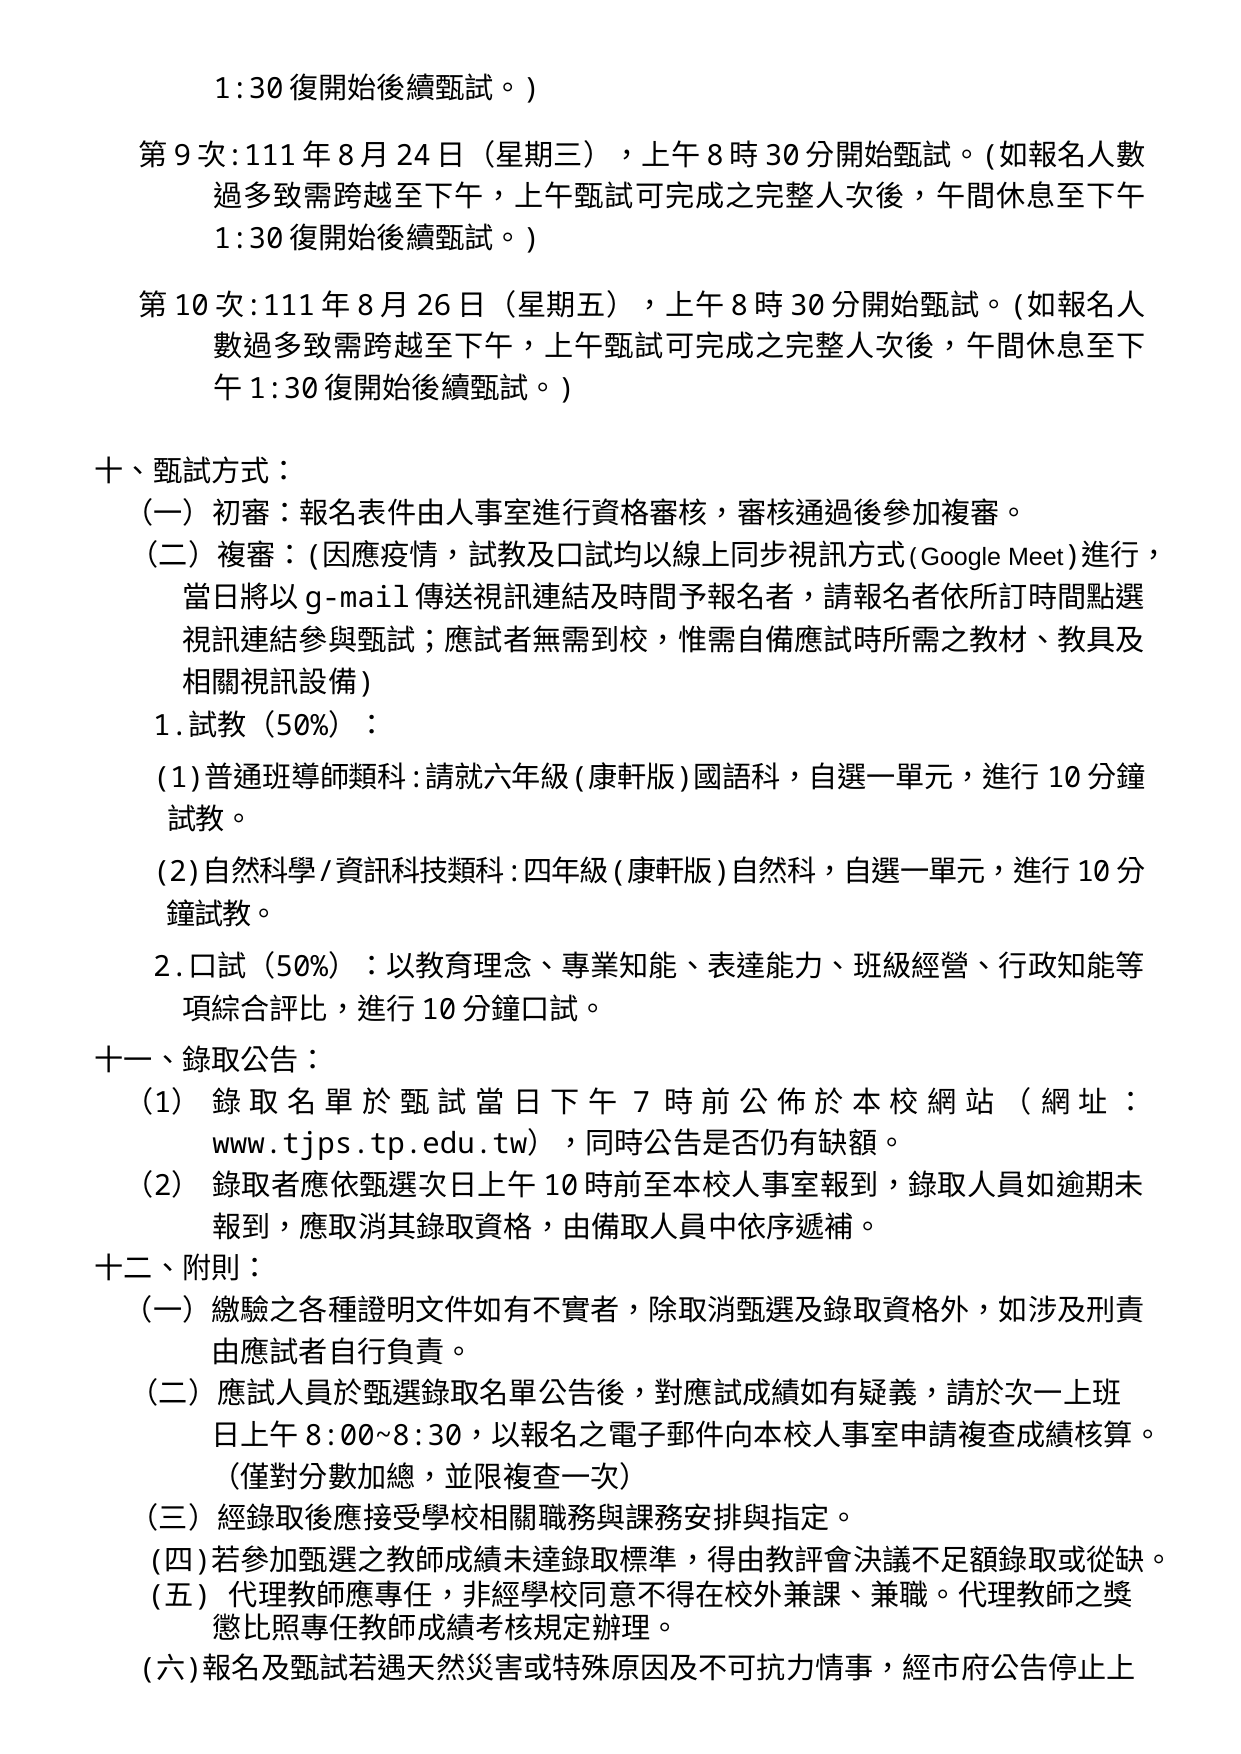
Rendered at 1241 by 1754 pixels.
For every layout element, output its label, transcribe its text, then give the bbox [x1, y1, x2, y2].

text （二）複審：(因應疫情，試教及口試均以線上同步視訊方式(Google Meet)進行，當日將以g-mail傳送視訊連結及時間予報名者，請報名者依所訂時間點選視訊連結參與甄試；應試者無需到校，惟需自備應試時所需之教材、教具及相關視訊設備) [94, 532, 1146, 701]
text (2)自然科學/資訊科技類科:四年級(康軒版)自然科，自選一單元，進行10分鐘試教。 [153, 848, 1146, 933]
text 十二、附則： [94, 1246, 1146, 1287]
text 1.試教（50%）： [153, 701, 1146, 743]
text (1)普通班導師類科:請就六年級(康軒版)國語科，自選一單元，進行10分鐘試教。 [153, 753, 1146, 838]
text 第10次:111年8月26日（星期五），上午8時30分開始甄試。(如報名人數過多致需跨越至下午，上午甄試可完成之完整人次後，午間休息至下午1:30復開始後續甄試。) [138, 282, 1146, 407]
list 錄取者應依甄選次日上午10時前至本校人事室報到，錄取人員如逾期未報到，應取消其錄取資格，由備取人員中依序遞補。 [124, 1162, 1146, 1246]
text (五) 代理教師應專任，非經學校同意不得在校外兼課、兼職。代理教師之獎懲比照專任教師成績考核規定辦理。 [94, 1579, 1146, 1646]
text 十一、錄取公告： [94, 1037, 1146, 1079]
text （一）初審：報名表件由人事室進行資格審核，審核通過後參加複審。 [124, 490, 1146, 532]
text （一）繳驗之各種證明文件如有不實者，除取消甄選及錄取資格外，如涉及刑責由應試者自行負責。 [124, 1287, 1146, 1371]
text 2.口試（50%）：以教育理念、專業知能、表達能力、班級經營、行政知能等項綜合評比，進行10分鐘口試。 [153, 942, 1146, 1028]
list 錄取名單於甄試當日下午7時前公佈於本校網站（網址：www.tjps.tp.edu.tw），同時公告是否仍有缺額。 [124, 1079, 1146, 1162]
text （三）經錄取後應接受學校相關職務與課務安排與指定。 [94, 1496, 1146, 1537]
text (四)若參加甄選之教師成績未達錄取標準，得由教評會決議不足額錄取或從缺。 [94, 1537, 1146, 1579]
text 十、甄試方式： [94, 448, 1146, 490]
text 第9次:111年8月24日（星期三），上午8時30分開始甄試。(如報名人數過多致需跨越至下午，上午甄試可完成之完整人次後，午間休息至下午1:30復開始後續甄試。) [138, 132, 1146, 257]
text (六)報名及甄試若遇天然災害或特殊原因及不可抗力情事，經市府公告停止上 [138, 1646, 1146, 1687]
text 1:30復開始後續甄試。) [138, 65, 1146, 107]
text （二）應試人員於甄選錄取名單公告後，對應試成績如有疑義，請於次一上班日上午8:00~8:30，以報名之電子郵件向本校人事室申請複查成績核算。（僅對分數加總，並限複查一次） [94, 1371, 1146, 1496]
